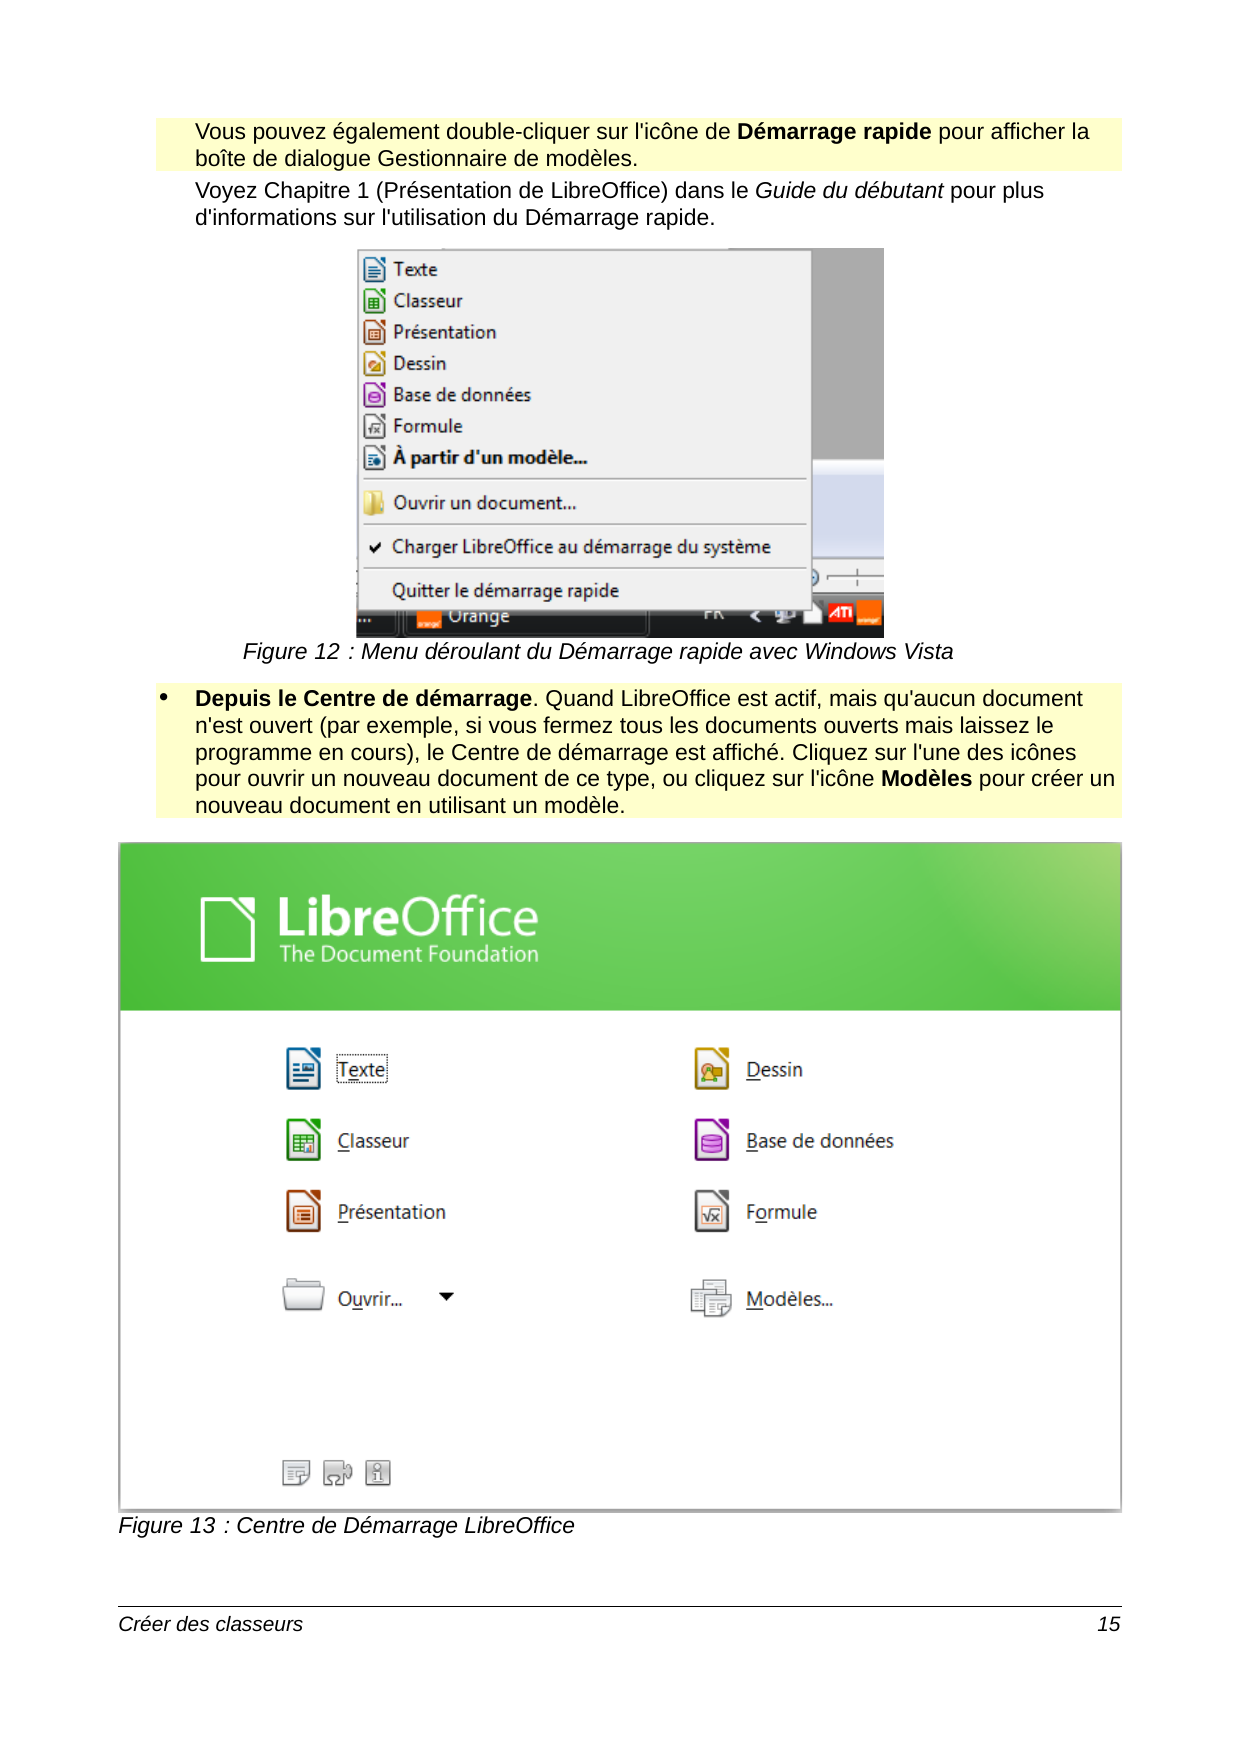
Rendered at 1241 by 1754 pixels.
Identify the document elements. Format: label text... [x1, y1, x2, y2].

text Figure 13 : Centre de Démarrage LibreOffice [118, 1513, 1122, 1539]
list Depuis le Centre de démarrage. Quand LibreOffice est actif, mais qu'aucun document n'est ouvert (par exemple, si vous fermez tous les documents ouverts mais laissez le programme en cours), le Centre de démarrage est affiché. Cliquez sur l'une des icônes pour ouvrir un nouveau document de ce type, ou cliquez sur l'icône Modèles pour créer un nouveau document en utilisant un modèle. [156, 683, 1122, 818]
list Vous pouvez également double-cliquer sur l'icône de Démarrage rapide pour afficher la boîte de dialogue Gestionnaire de modèles. [156, 118, 1122, 171]
picture [118, 842, 1123, 1513]
picture [356, 248, 884, 638]
list Voyez Chapitre 1 (Présentation de LibreOffice) dans le Guide du débutant pour plus d'informations sur l'utilisation du Démarrage rapide. [156, 177, 1122, 230]
text Figure 12 : Menu déroulant du Démarrage rapide avec Windows Vista [243, 248, 997, 664]
